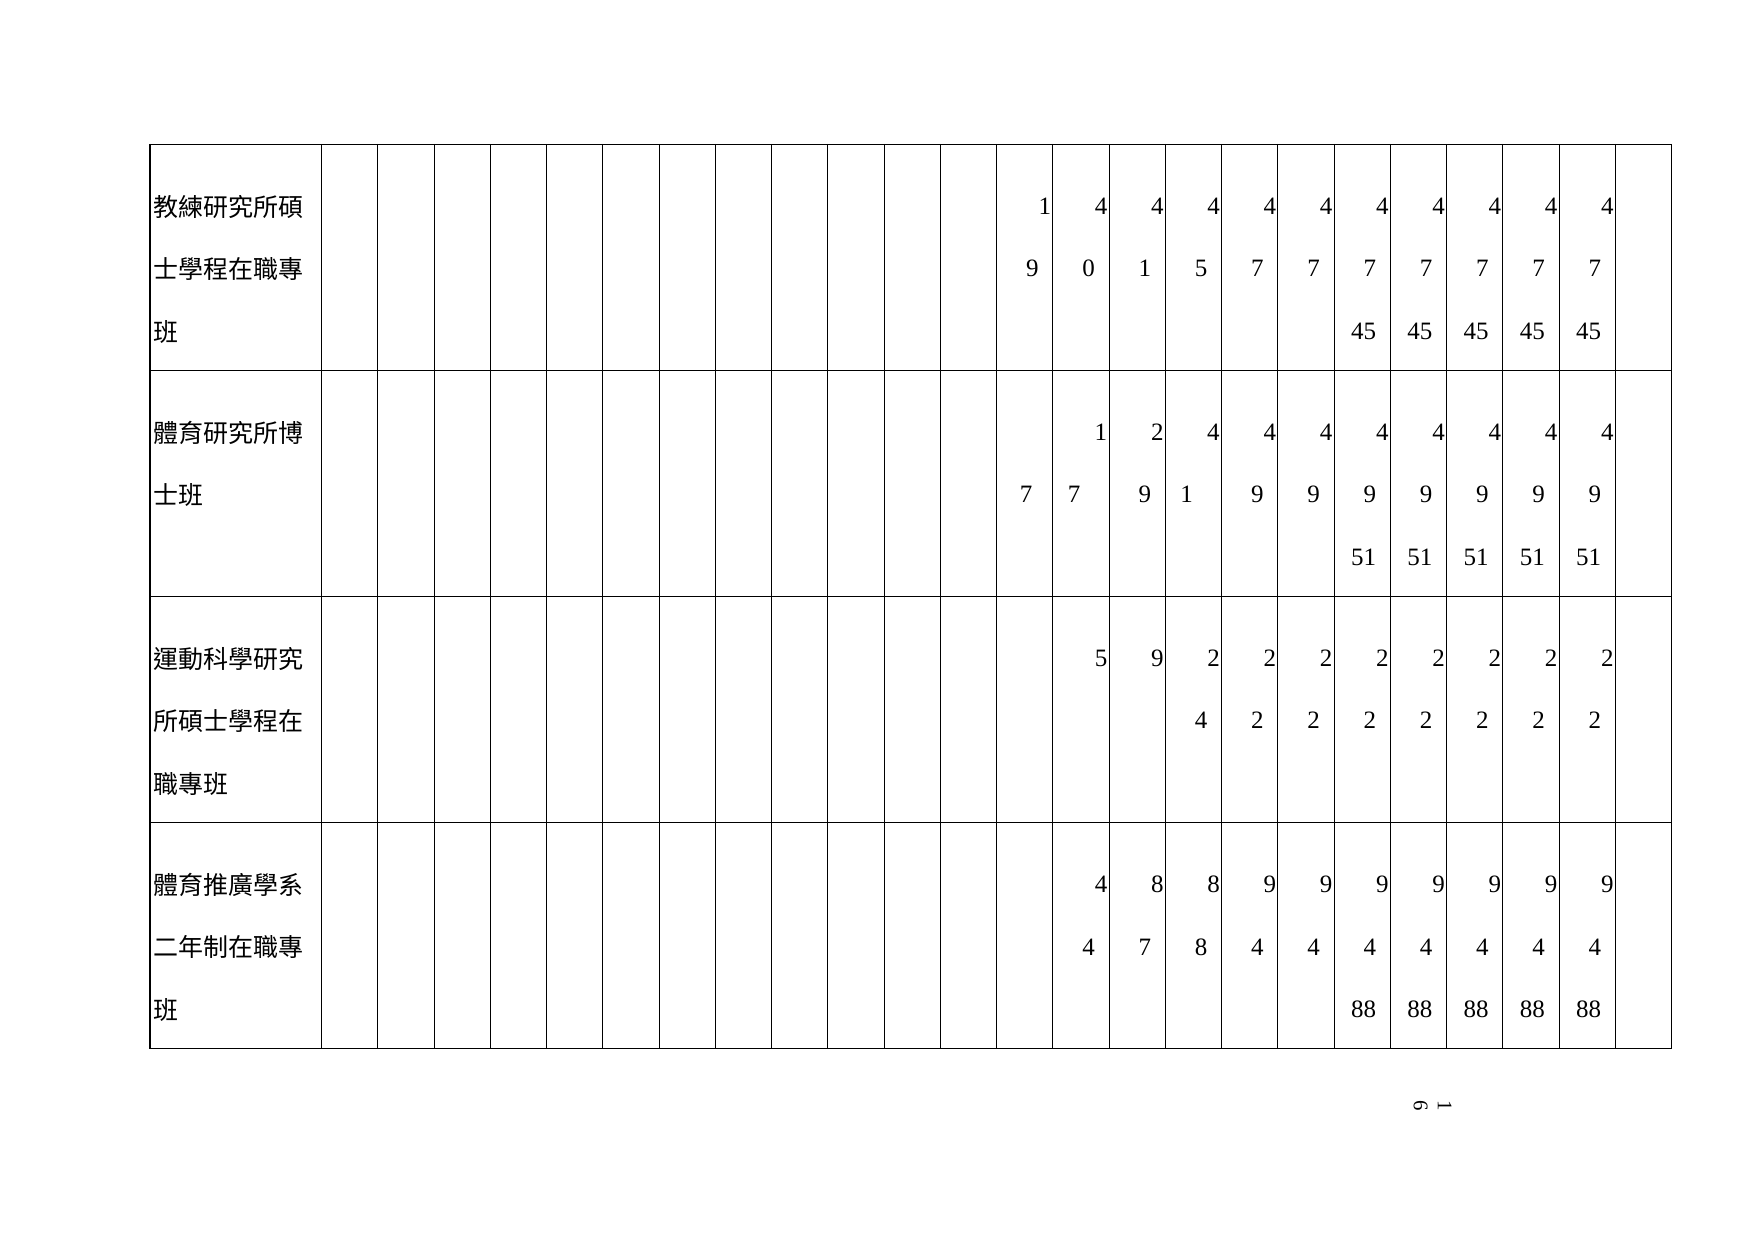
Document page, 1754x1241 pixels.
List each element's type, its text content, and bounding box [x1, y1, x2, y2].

table_cell 22 [1335, 597, 1390, 822]
table_cell [885, 597, 940, 822]
table_cell 49 51 [1335, 371, 1390, 596]
table_cell [378, 371, 434, 596]
table_cell 47 45 [1447, 145, 1502, 370]
table_cell 41 [1166, 371, 1221, 596]
table_cell 49 51 [1503, 371, 1559, 596]
table_cell 運動科學研究所碩士學程在職專班 [151, 597, 321, 822]
table_cell 94 88 [1447, 823, 1502, 1048]
table_cell 教練研究所碩士學程在職專班 [151, 145, 321, 370]
table_cell [885, 145, 940, 370]
table_cell [828, 371, 884, 596]
table_cell [435, 145, 490, 370]
table_cell 94 88 [1335, 823, 1390, 1048]
table_cell 47 45 [1335, 145, 1390, 370]
table_cell 47 45 [1503, 145, 1559, 370]
table_cell [716, 823, 771, 1048]
table_cell [716, 597, 771, 822]
table_cell 94 88 [1391, 823, 1446, 1048]
table_cell [828, 597, 884, 822]
table_cell [322, 823, 377, 1048]
table_cell [660, 371, 715, 596]
table_cell [716, 371, 771, 596]
table_cell 5 [1053, 597, 1109, 822]
table_cell [941, 371, 996, 596]
table_cell [491, 371, 546, 596]
table_cell [1616, 145, 1671, 370]
table_cell [547, 145, 602, 370]
table_cell [997, 823, 1052, 1048]
table_cell [603, 371, 659, 596]
table_cell [660, 597, 715, 822]
table_cell [941, 597, 996, 822]
table_cell [828, 145, 884, 370]
table_cell 44 [1053, 823, 1109, 1048]
table_cell [435, 597, 490, 822]
table_cell [603, 145, 659, 370]
table_cell 22 [1278, 597, 1334, 822]
table_cell 49 [1278, 371, 1334, 596]
table_cell [660, 145, 715, 370]
table_cell 體育研究所博士班 [151, 371, 321, 596]
table_cell [1616, 597, 1671, 822]
table_cell [772, 371, 827, 596]
table_cell [660, 823, 715, 1048]
table_cell [322, 145, 377, 370]
table_cell 22 [1391, 597, 1446, 822]
table_cell 17 [1053, 371, 1109, 596]
table_cell 87 [1110, 823, 1165, 1048]
table_cell [491, 145, 546, 370]
table_cell 45 [1166, 145, 1221, 370]
table_cell [322, 597, 377, 822]
table_cell [435, 823, 490, 1048]
table_cell 40 [1053, 145, 1109, 370]
table_cell 7 [997, 371, 1052, 596]
table_cell 94 88 [1560, 823, 1615, 1048]
table_cell 41 [1110, 145, 1165, 370]
table_cell [716, 145, 771, 370]
table_cell 94 [1222, 823, 1277, 1048]
table_cell [941, 823, 996, 1048]
table_cell 94 88 [1503, 823, 1559, 1048]
table_cell 94 [1278, 823, 1334, 1048]
table_cell 49 51 [1391, 371, 1446, 596]
table_cell [603, 823, 659, 1048]
table_cell 49 51 [1560, 371, 1615, 596]
table_cell 9 [1110, 597, 1165, 822]
table_cell [772, 597, 827, 822]
table_cell 22 [1447, 597, 1502, 822]
table_cell 22 [1222, 597, 1277, 822]
table_cell [491, 823, 546, 1048]
table_cell [322, 371, 377, 596]
table_cell 47 [1278, 145, 1334, 370]
table_cell [1616, 823, 1671, 1048]
table_cell 49 [1222, 371, 1277, 596]
table_cell [772, 145, 827, 370]
table_cell [435, 371, 490, 596]
table_cell [941, 145, 996, 370]
table_cell [997, 597, 1052, 822]
table_cell 47 [1222, 145, 1277, 370]
table_cell [378, 145, 434, 370]
table_cell 19 [997, 145, 1052, 370]
table_cell 49 51 [1447, 371, 1502, 596]
table_cell [885, 371, 940, 596]
table_cell [547, 371, 602, 596]
table_cell [547, 823, 602, 1048]
table_cell [547, 597, 602, 822]
table_cell 29 [1110, 371, 1165, 596]
table_cell [772, 823, 827, 1048]
table_cell [603, 597, 659, 822]
table_cell [491, 597, 546, 822]
table_cell [378, 823, 434, 1048]
table_cell 47 45 [1560, 145, 1615, 370]
table_cell 88 [1166, 823, 1221, 1048]
table_cell 24 [1166, 597, 1221, 822]
table_cell 47 45 [1391, 145, 1446, 370]
table_cell [828, 823, 884, 1048]
table_cell 22 [1503, 597, 1559, 822]
table_cell [378, 597, 434, 822]
table_cell 22 [1560, 597, 1615, 822]
table_cell [1616, 371, 1671, 596]
table_cell 體育推廣學系二年制在職專班 [151, 823, 321, 1048]
table_cell [885, 823, 940, 1048]
